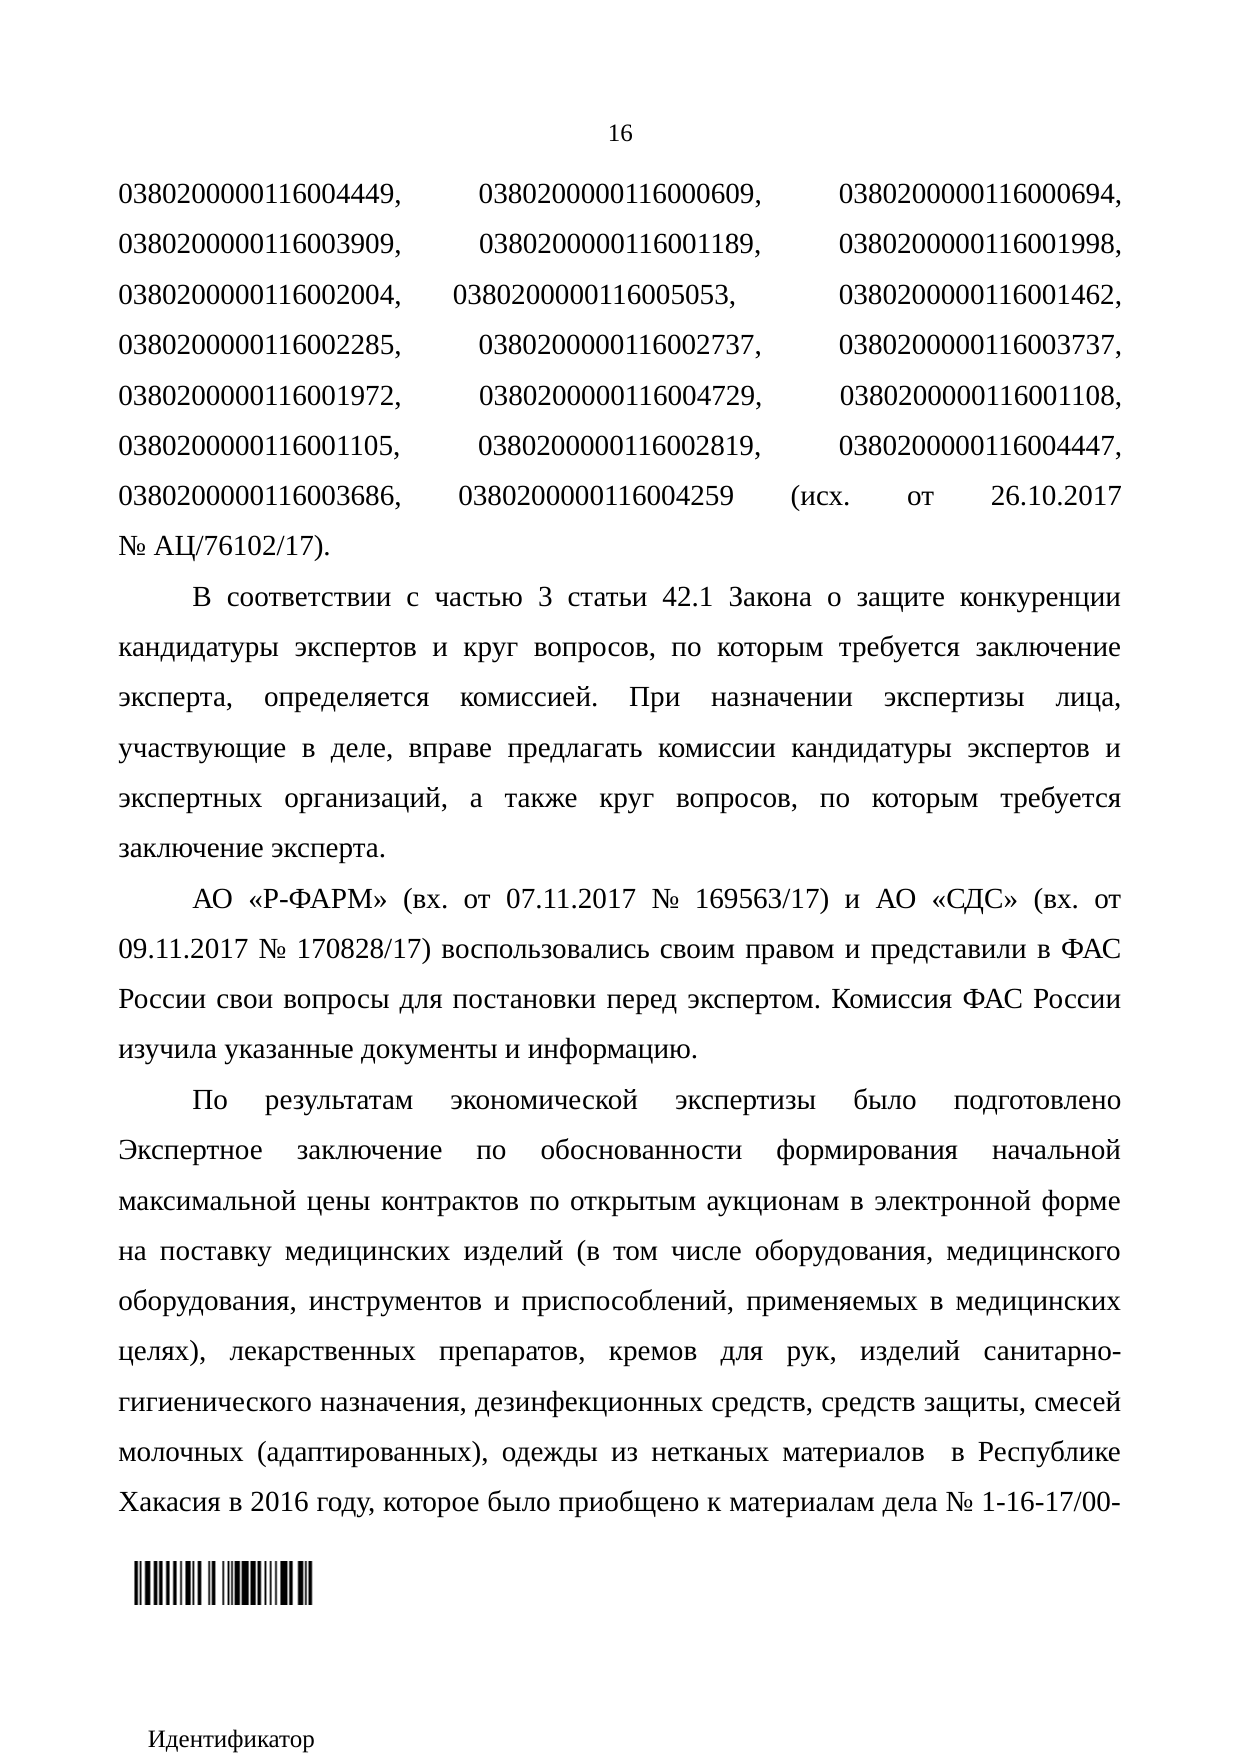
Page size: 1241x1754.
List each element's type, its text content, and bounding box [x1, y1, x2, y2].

text АО «Р-ФАРМ» (вх. от 07.11.2017 № 169563/17) и АО «СДС» (вх. от 09.11.2017 № 170828/17) воспользовались своим правом и представили в ФАС России свои вопросы для постановки перед экспертом. Комиссия ФАС России изучила указанные документы и информацию. [118, 881, 1122, 1065]
text В соответствии с частью 3 статьи 42.1 Закона о защите конкуренции кандидатуры экспертов и круг вопросов, по которым требуется заключение эксперта, определяется комиссией. При назначении экспертизы лица, участвующие в деле, вправе предлагать комиссии кандидатуры экспертов и экспертных организаций, а также круг вопросов, по которым требуется заключение эксперта. [118, 579, 1122, 864]
picture [119, 1561, 329, 1605]
text 0380200000116004449, 0380200000116000609, 0380200000116000694, 0380200000116003909, 0380200000116001189, 0380200000116001998, 0380200000116002004, 0380200000116005053, 0380200000116001462, 0380200000116002285, 0380200000116002737, 0380200000116003737, 0380200000116001972, 0380200000116004729, 0380200000116001108, 0380200000116001105, 0380200000116002819, 0380200000116004447, 0380200000116003686, 0380200000116004259 (исх. от 26.10.2017 № АЦ/76102/17). [118, 176, 1122, 562]
text По результатам экономической экспертизы было подготовлено Экспертное заключение по обоснованности формирования начальной максимальной цены контрактов по открытым аукционам в электронной форме на поставку медицинских изделий (в том числе оборудования, медицинского оборудования, инструментов и приспособлений, применяемых в медицинских целях), лекарственных препаратов, кремов для рук, изделий санитарно-гигиенического назначения, дезинфекционных средств, средств защиты, смесей молочных (адаптированных), одежды из нетканых материалов в Республике Хакасия в 2016 году, которое было приобщено к материалам дела № 1-16-17/00- [118, 1082, 1122, 1518]
